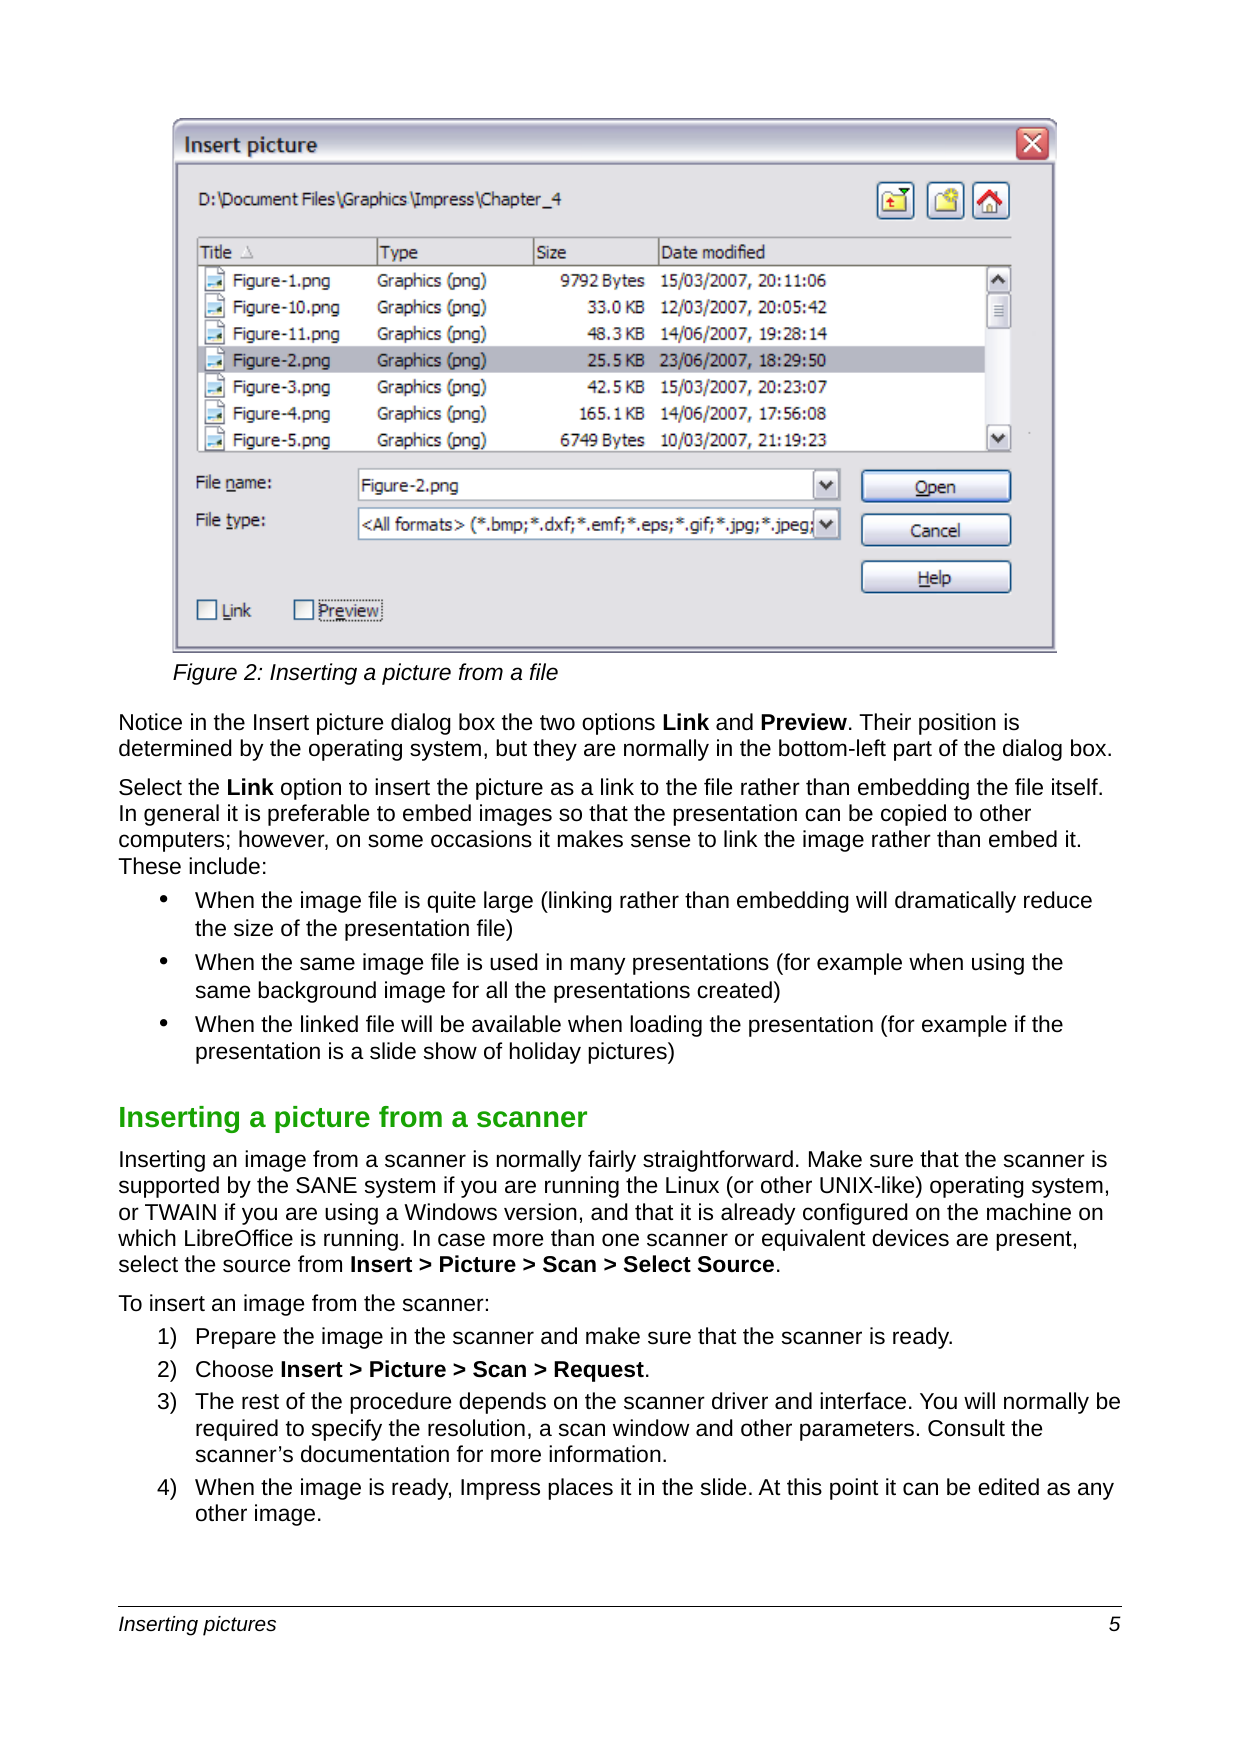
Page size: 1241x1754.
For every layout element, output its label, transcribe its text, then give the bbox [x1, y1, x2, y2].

text Figure 2: Inserting a picture from a file [173, 659, 1068, 685]
list When the image file is quite large (linking rather than embedding will dramatically reduce the size of the presentation file) [156, 886, 1122, 941]
subtitle Inserting a picture from a scanner [118, 1100, 1122, 1134]
list When the image is ready, Impress places it in the slide. At this point it can be edited as any other image. [177, 1474, 1122, 1526]
list Select the Link option to insert the picture as a link to the file rather than embedding the file itself. In general it is preferable to embed images so that the presentation can be copied to other computers; however, on some occasions it makes sense to link the image rather than embed it. These include: [118, 774, 1122, 879]
list To insert an image from the scanner: [118, 1290, 1122, 1317]
list The rest of the procedure depends on the scanner driver and interface. You will normally be required to specify the resolution, a scan window and other parameters. Consult the scanner’s documentation for more information. [177, 1388, 1122, 1467]
list When the same image file is used in many presentations (for example when using the same background image for all the presentations created) [156, 947, 1122, 1003]
text Inserting an image from a scanner is normally fairly straightforward. Make sure that the scanner is supported by the SANE system if you are running the Linux (or other UNIX-like) operating system, or TWAIN if you are using a Windows version, and that it is already configured on the machine on which LibreOffice is running. In case more than one scanner or equivalent devices are present, select the source from Insert > Picture > Scan > Select Source. [118, 1146, 1122, 1278]
text Notice in the Insert picture dialog box the two options Link and Preview. Their position is determined by the operating system, but they are normally in the bottom-left part of the dialog box. [118, 708, 1122, 761]
list When the linked file will be available when loading the presentation (for example if the presentation is a slide show of holiday pictures) [156, 1009, 1122, 1065]
picture [172, 118, 1057, 653]
list Prepare the image in the scanner and make sure that the scanner is ready. [177, 1323, 1122, 1349]
list Choose Insert > Picture > Scan > Request. [177, 1356, 1122, 1382]
